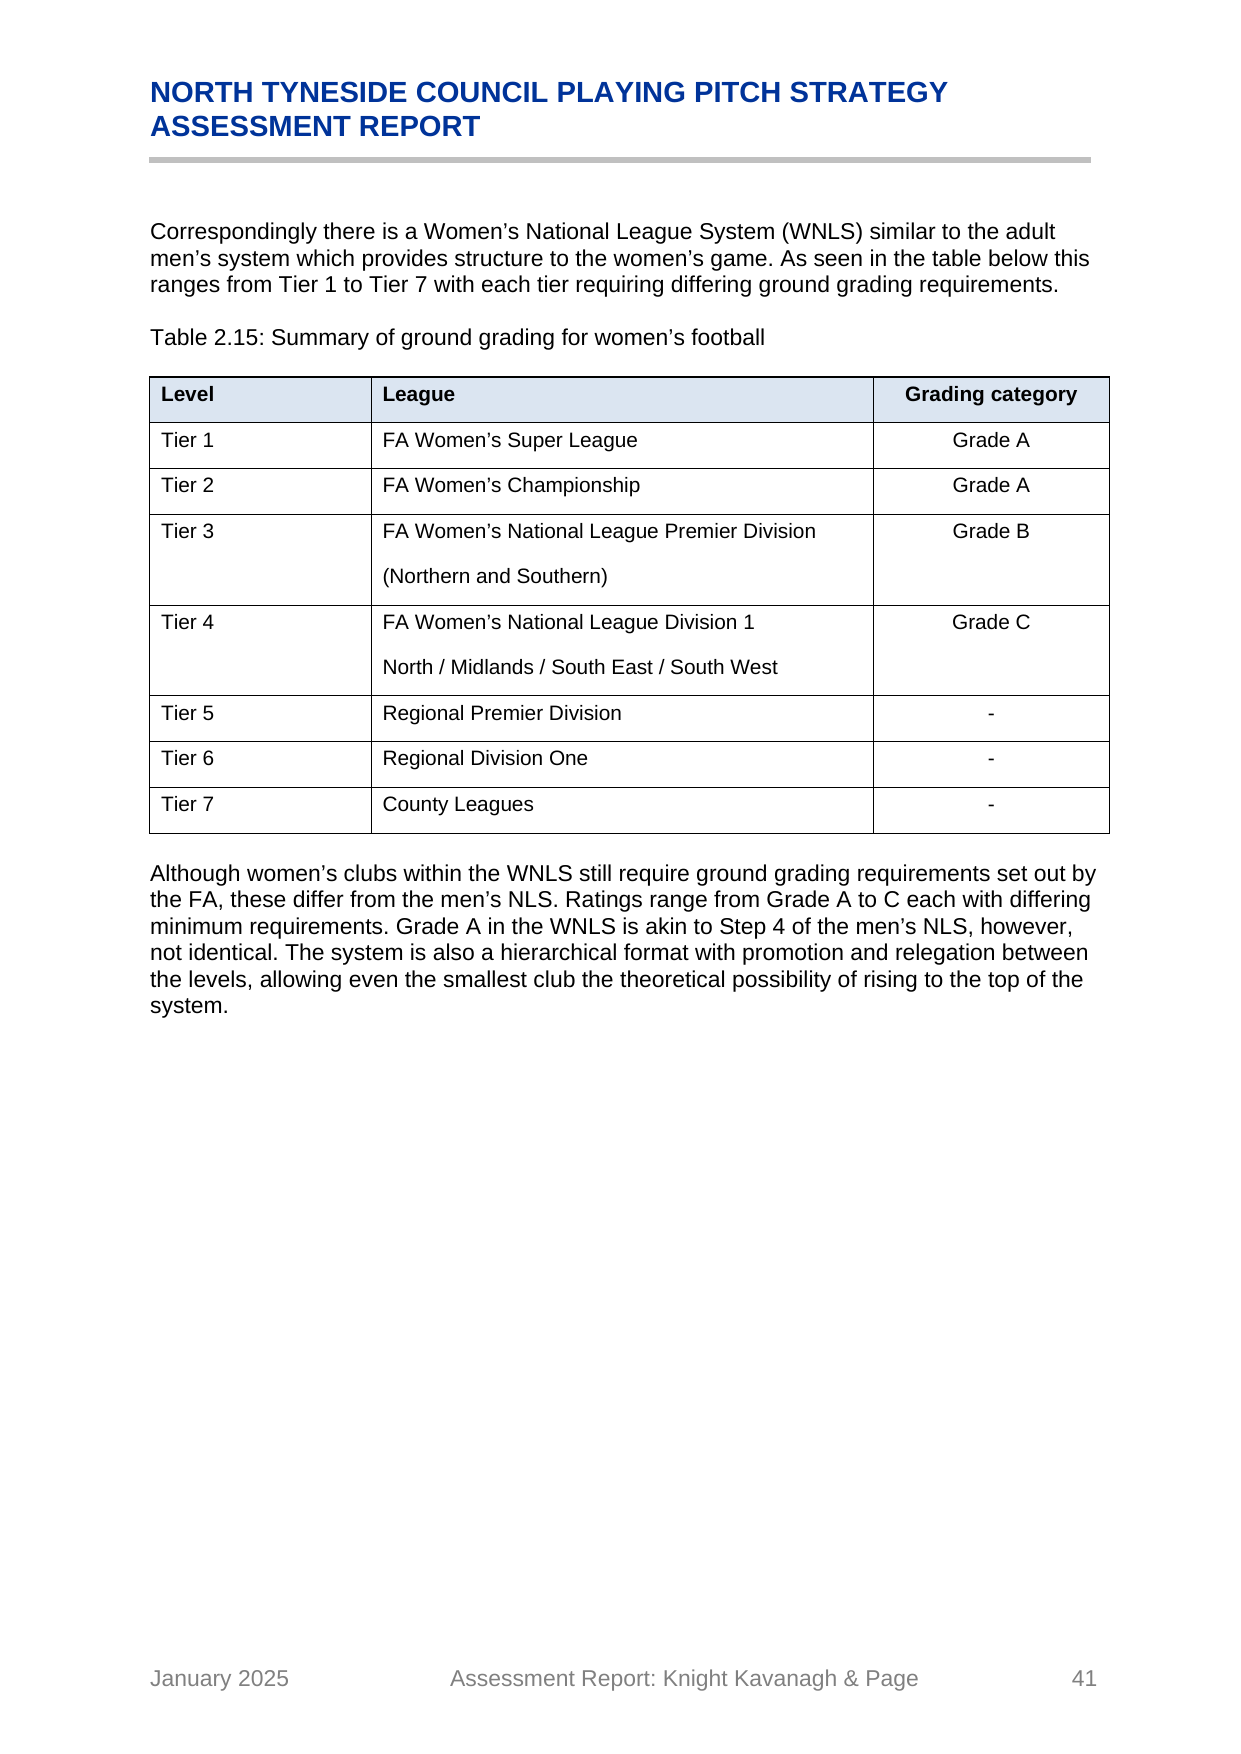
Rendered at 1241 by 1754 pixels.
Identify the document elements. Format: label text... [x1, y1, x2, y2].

table_cell Grade A [874, 423, 1109, 468]
table_header League [372, 378, 873, 422]
table_cell FA Women’s Super League [372, 423, 873, 468]
table_cell FA Women’s Championship [372, 469, 873, 514]
table_cell Tier 4 [150, 606, 371, 695]
table_cell Regional Division One [372, 742, 873, 787]
table_header Level [150, 378, 371, 422]
table_cell Regional Premier Division [372, 696, 873, 741]
text Table 2.15: Summary of ground grading for women’s football [150, 324, 1110, 350]
table_cell - [874, 788, 1109, 833]
table_cell Tier 1 [150, 423, 371, 468]
text Although women’s clubs within the WNLS still require ground grading requirements set out by the FA, these differ from the men’s NLS. Ratings range from Grade A to C each with differing minimum requirements. Grade A in the WNLS is akin to Step 4 of the men’s NLS, however, not identical. The system is also a hierarchical format with promotion and relegation between the levels, allowing even the smallest club the theoretical possibility of rising to the top of the system. [150, 860, 1110, 1018]
table_cell Tier 3 [150, 515, 371, 604]
table_cell Grade B [874, 515, 1109, 604]
table_cell Tier 2 [150, 469, 371, 514]
table_header Grading category [874, 378, 1109, 422]
table_cell - [874, 696, 1109, 741]
table_cell Tier 7 [150, 788, 371, 833]
text Correspondingly there is a Women’s National League System (WNLS) similar to the adult men’s system which provides structure to the women’s game. As seen in the table below this ranges from Tier 1 to Tier 7 with each tier requiring differing ground grading requirements. [150, 218, 1091, 297]
table_cell Tier 6 [150, 742, 371, 787]
table_cell FA Women’s National League Division 1 North / Midlands / South East / South West [372, 606, 873, 695]
table_cell Tier 5 [150, 696, 371, 741]
table_cell Grade A [874, 469, 1109, 514]
table_cell County Leagues [372, 788, 873, 833]
table_cell Grade C [874, 606, 1109, 695]
table_cell - [874, 742, 1109, 787]
table_cell FA Women’s National League Premier Division (Northern and Southern) [372, 515, 873, 604]
